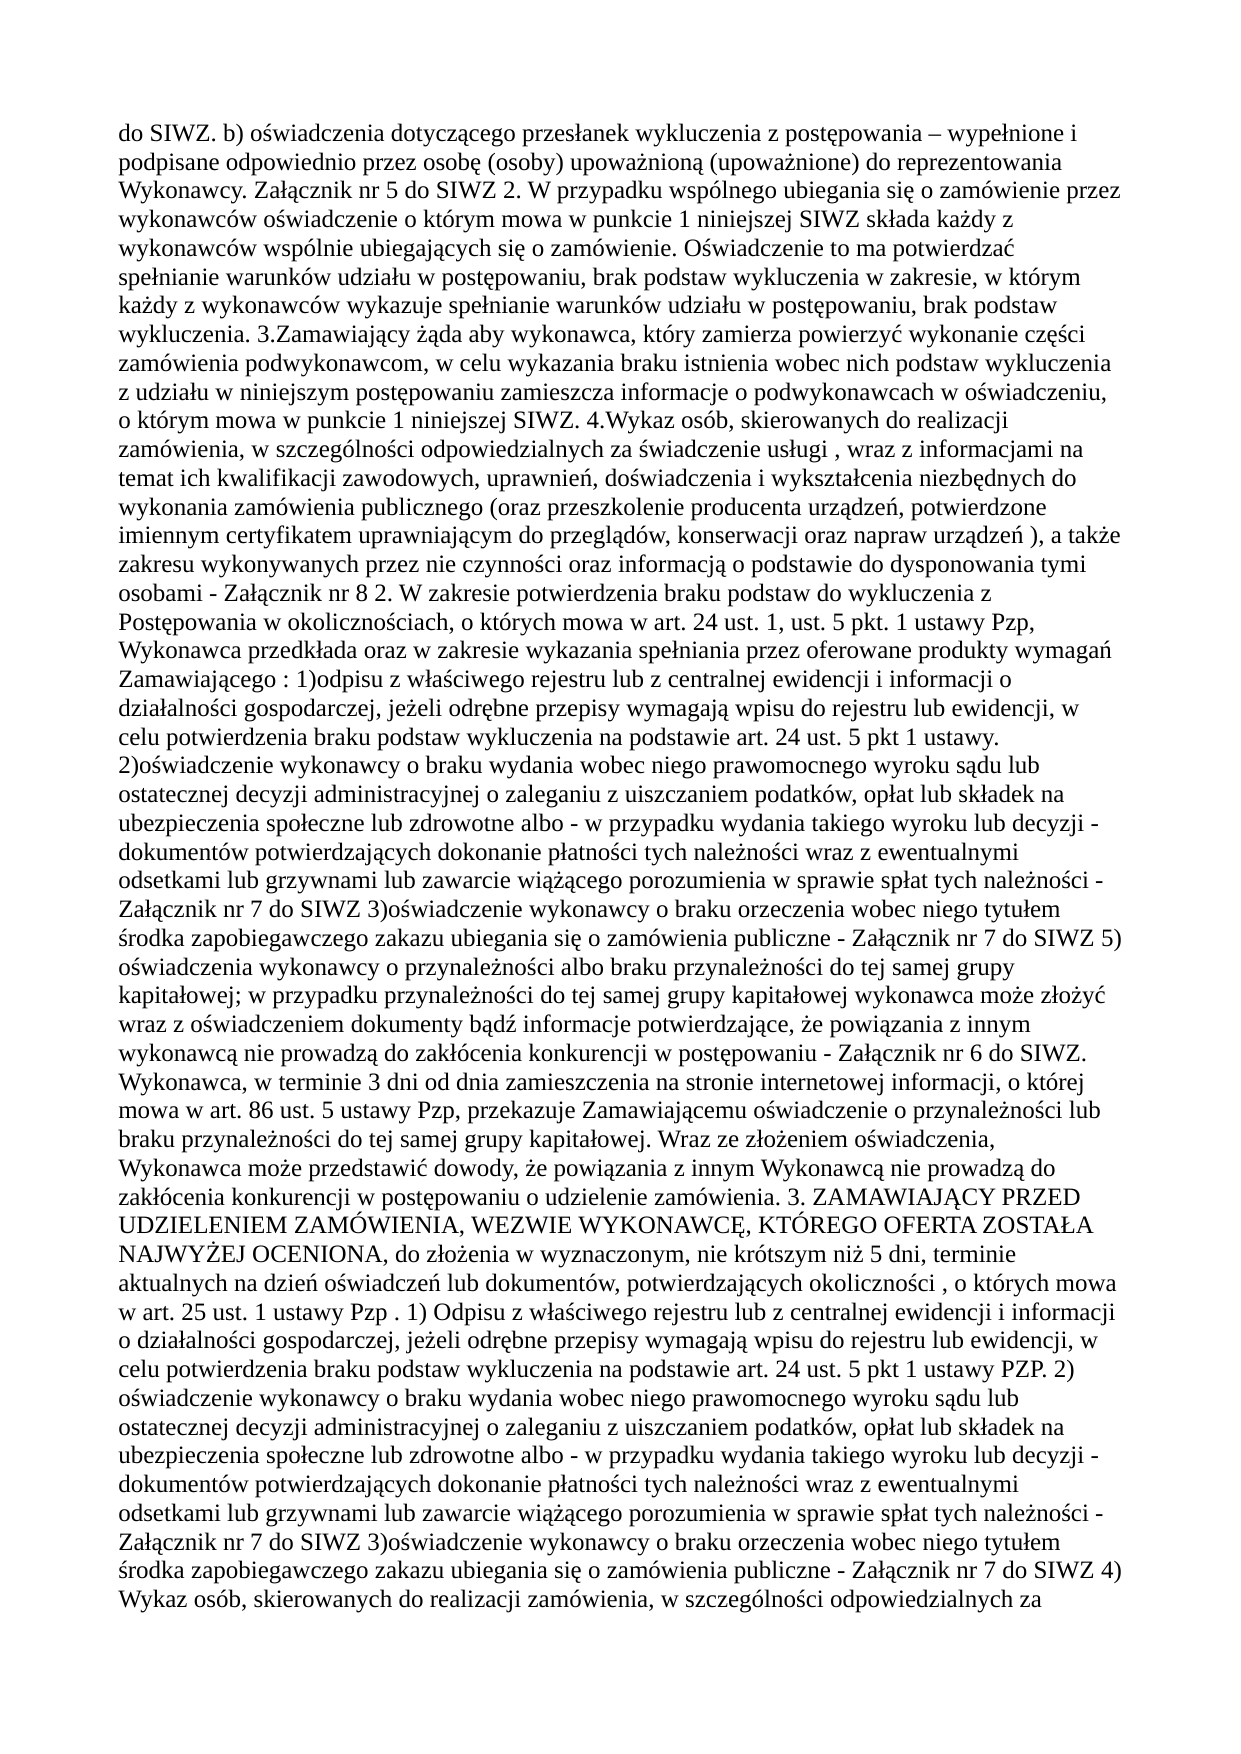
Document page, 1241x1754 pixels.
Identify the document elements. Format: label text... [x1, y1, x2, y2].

text do SIWZ. b) oświadczenia dotyczącego przesłanek wykluczenia z postępowania – wypełnione i podpisane odpowiednio przez osobę (osoby) upoważnioną (upoważnione) do reprezentowania Wykonawcy. Załącznik nr 5 do SIWZ 2. W przypadku wspólnego ubiegania się o zamówienie przez wykonawców oświadczenie o którym mowa w punkcie 1 niniejszej SIWZ składa każdy z wykonawców wspólnie ubiegających się o zamówienie. Oświadczenie to ma potwierdzać spełnianie warunków udziału w postępowaniu, brak podstaw wykluczenia w zakresie, w którym każdy z wykonawców wykazuje spełnianie warunków udziału w postępowaniu, brak podstaw wykluczenia. 3.Zamawiający żąda aby wykonawca, który zamierza powierzyć wykonanie części zamówienia podwykonawcom, w celu wykazania braku istnienia wobec nich podstaw wykluczenia z udziału w niniejszym postępowaniu zamieszcza informacje o podwykonawcach w oświadczeniu, o którym mowa w punkcie 1 niniejszej SIWZ. 4.Wykaz osób, skierowanych do realizacji zamówienia, w szczególności odpowiedzialnych za świadczenie usługi , wraz z informacjami na temat ich kwalifikacji zawodowych, uprawnień, doświadczenia i wykształcenia niezbędnych do wykonania zamówienia publicznego (oraz przeszkolenie producenta urządzeń, potwierdzone imiennym certyfikatem uprawniającym do przeglądów, konserwacji oraz napraw urządzeń ), a także zakresu wykonywanych przez nie czynności oraz informacją o podstawie do dysponowania tymi osobami - Załącznik nr 8 2. W zakresie potwierdzenia braku podstaw do wykluczenia z Postępowania w okolicznościach, o których mowa w art. 24 ust. 1, ust. 5 pkt. 1 ustawy Pzp, Wykonawca przedkłada oraz w zakresie wykazania spełniania przez oferowane produkty wymagań Zamawiającego : 1)odpisu z właściwego rejestru lub z centralnej ewidencji i informacji o działalności gospodarczej, jeżeli odrębne przepisy wymagają wpisu do rejestru lub ewidencji, w celu potwierdzenia braku podstaw wykluczenia na podstawie art. 24 ust. 5 pkt 1 ustawy. 2)oświadczenie wykonawcy o braku wydania wobec niego prawomocnego wyroku sądu lub ostatecznej decyzji administracyjnej o zaleganiu z uiszczaniem podatków, opłat lub składek na ubezpieczenia społeczne lub zdrowotne albo - w przypadku wydania takiego wyroku lub decyzji - dokumentów potwierdzających dokonanie płatności tych należności wraz z ewentualnymi odsetkami lub grzywnami lub zawarcie wiążącego porozumienia w sprawie spłat tych należności - Załącznik nr 7 do SIWZ 3)oświadczenie wykonawcy o braku orzeczenia wobec niego tytułem środka zapobiegawczego zakazu ubiegania się o zamówienia publiczne - Załącznik nr 7 do SIWZ 5) oświadczenia wykonawcy o przynależności albo braku przynależności do tej samej grupy kapitałowej; w przypadku przynależności do tej samej grupy kapitałowej wykonawca może złożyć wraz z oświadczeniem dokumenty bądź informacje potwierdzające, że powiązania z innym wykonawcą nie prowadzą do zakłócenia konkurencji w postępowaniu - Załącznik nr 6 do SIWZ. Wykonawca, w terminie 3 dni od dnia zamieszczenia na stronie internetowej informacji, o której mowa w art. 86 ust. 5 ustawy Pzp, przekazuje Zamawiającemu oświadczenie o przynależności lub braku przynależności do tej samej grupy kapitałowej. Wraz ze złożeniem oświadczenia, Wykonawca może przedstawić dowody, że powiązania z innym Wykonawcą nie prowadzą do zakłócenia konkurencji w postępowaniu o udzielenie zamówienia. 3. ZAMAWIAJĄCY PRZED UDZIELENIEM ZAMÓWIENIA, WEZWIE WYKONAWCĘ, KTÓREGO OFERTA ZOSTAŁA NAJWYŻEJ OCENIONA, do złożenia w wyznaczonym, nie krótszym niż 5 dni, terminie aktualnych na dzień oświadczeń lub dokumentów, potwierdzających okoliczności , o których mowa w art. 25 ust. 1 ustawy Pzp . 1) Odpisu z właściwego rejestru lub z centralnej ewidencji i informacji o działalności gospodarczej, jeżeli odrębne przepisy wymagają wpisu do rejestru lub ewidencji, w celu potwierdzenia braku podstaw wykluczenia na podstawie art. 24 ust. 5 pkt 1 ustawy PZP. 2) oświadczenie wykonawcy o braku wydania wobec niego prawomocnego wyroku sądu lub ostatecznej decyzji administracyjnej o zaleganiu z uiszczaniem podatków, opłat lub składek na ubezpieczenia społeczne lub zdrowotne albo - w przypadku wydania takiego wyroku lub decyzji - dokumentów potwierdzających dokonanie płatności tych należności wraz z ewentualnymi odsetkami lub grzywnami lub zawarcie wiążącego porozumienia w sprawie spłat tych należności - Załącznik nr 7 do SIWZ 3)oświadczenie wykonawcy o braku orzeczenia wobec niego tytułem środka zapobiegawczego zakazu ubiegania się o zamówienia publiczne - Załącznik nr 7 do SIWZ 4) Wykaz osób, skierowanych do realizacji zamówienia, w szczególności odpowiedzialnych za [118, 118, 1122, 1613]
